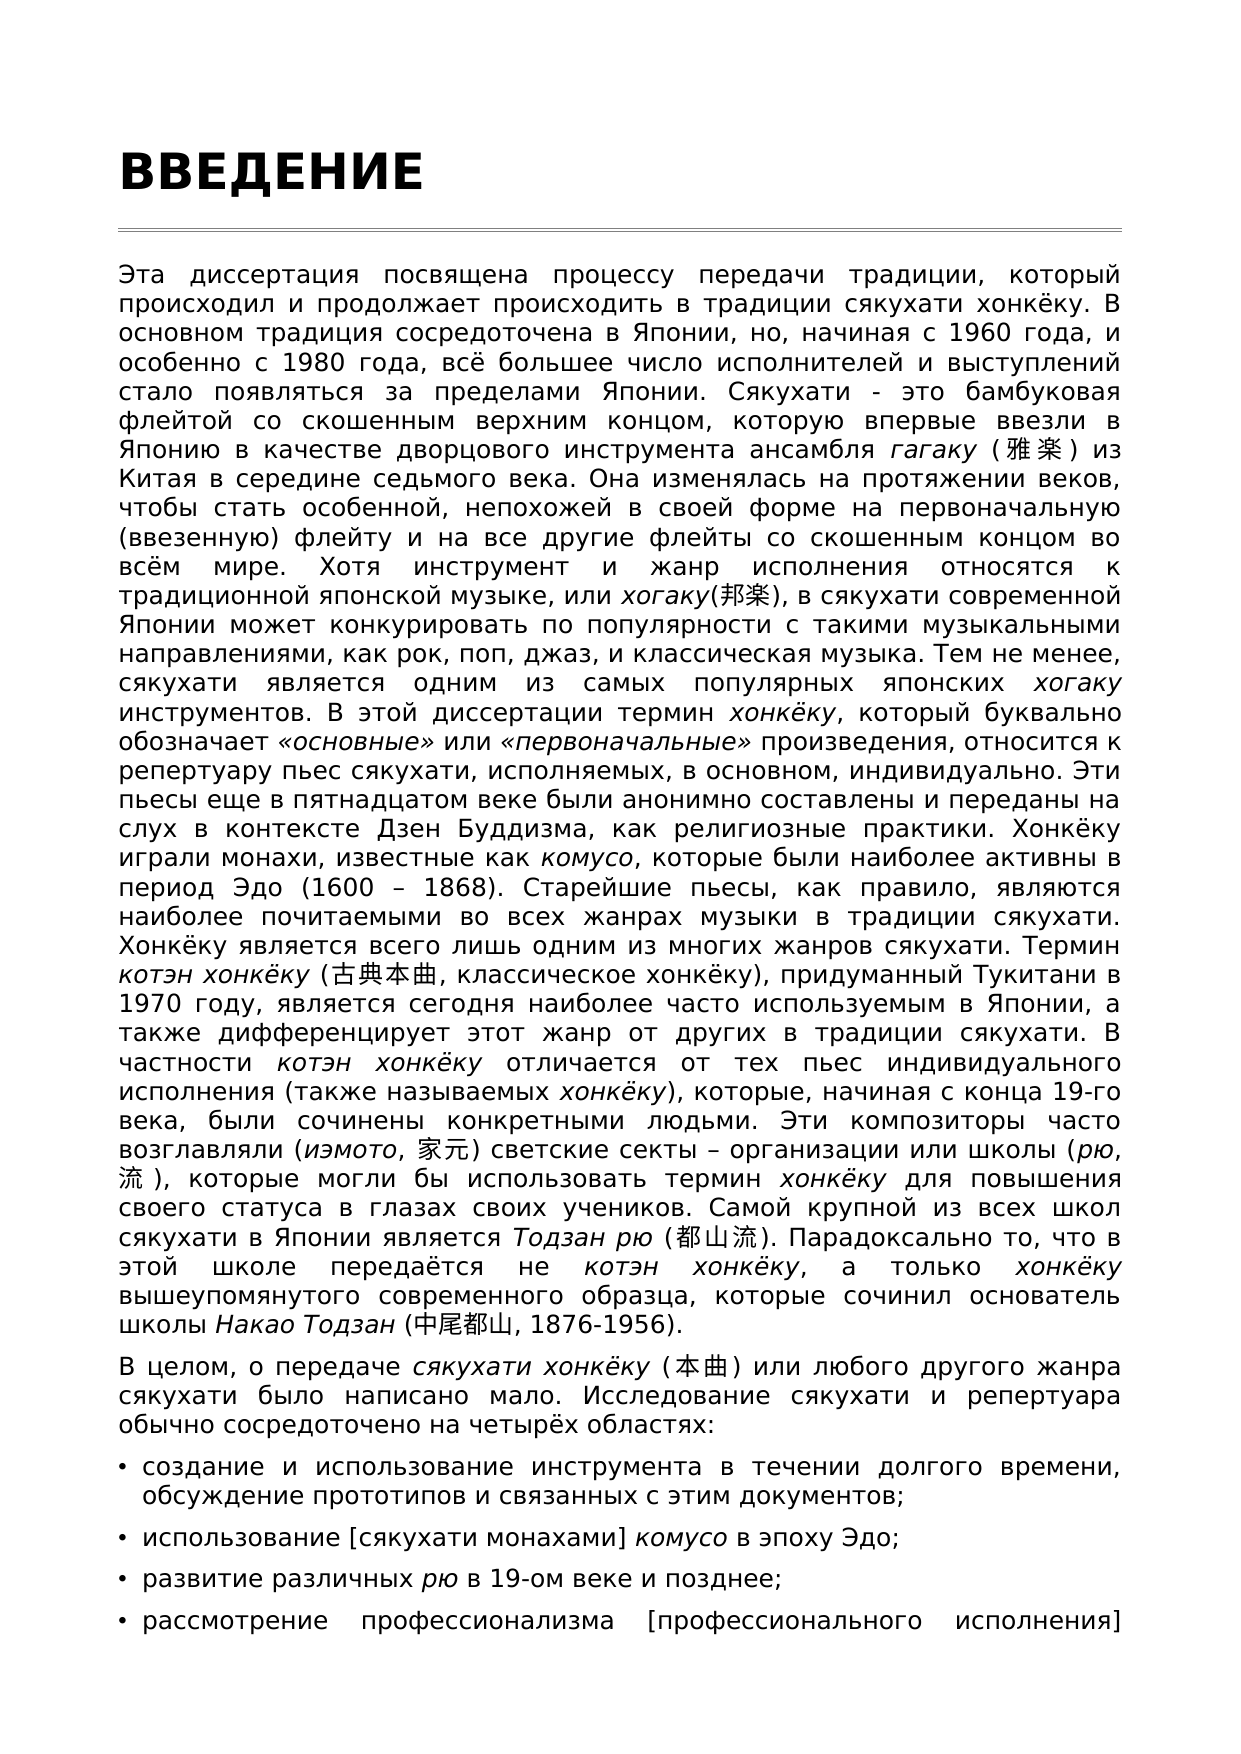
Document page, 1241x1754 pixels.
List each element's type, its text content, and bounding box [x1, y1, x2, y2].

subtitle ВВЕДЕНИЕ [118, 143, 1122, 201]
list рассмотрение профессионализма [профессионального исполнения] [118, 1606, 1122, 1635]
list создание и использование инструмента в течении долгого времени, обсуждение прототипов и связанных с этим документов; [118, 1452, 1122, 1510]
text В целом, о передаче сякухати хонкёку (本曲) или любого другого жанра сякухати было написано мало. Исследование сякухати и репертуара обычно сосредоточено на четырёх областях: [118, 1352, 1122, 1439]
list использование [сякухати монахами] комусо в эпоху Эдо; [118, 1523, 1122, 1552]
text Эта диссертация посвящена процессу передачи традиции, который происходил и продолжает происходить в традиции сякухати хонкёку. В основном традиция сосредоточена в Японии, но, начиная с 1960 года, и особенно с 1980 года, всё большее число исполнителей и выступлений стало появляться за пределами Японии. Сякухати - это бамбуковая флейтой со скошенным верхним концом, которую впервые ввезли в Японию в качестве дворцового инструмента ансамбля гагаку (雅楽) из Китая в середине седьмого века. Она изменялась на протяжении веков, чтобы стать особенной, непохожей в своей форме на первоначальную (ввезенную) флейту и на все другие флейты со скошенным концом во всём мире. Хотя инструмент и жанр исполнения относятся к традиционной японской музыке, или хогаку(邦楽), в сякухати современной Японии может конкурировать по популярности с такими музыкальными направлениями, как рок, поп, джаз, и классическая музыка. Тем не менее, сякухати является одним из самых популярных японских хогаку инструментов. В этой диссертации термин хонкёку, который буквально обозначает «основные» или «первоначальные» произведения, относится к репертуару пьес сякухати, исполняемых, в основном, индивидуально. Эти пьесы еще в пятнадцатом веке были анонимно составлены и переданы на слух в контексте Дзен Буддизма, как религиозные практики. Хонкёку играли монахи, известные как комусо, которые были наиболее активны в период Эдо (1600 – 1868). Старейшие пьесы, как правило, являются наиболее почитаемыми во всех жанрах музыки в традиции сякухати. Хонкёку является всего лишь одним из многих жанров сякухати. Термин котэн хонкёку (古典本曲, классическое хонкёку), придуманный Тукитани в 1970 году, является сегодня наиболее часто используемым в Японии, а также дифференцирует этот жанр от других в традиции сякухати. В частности котэн хонкёку отличается от тех пьес индивидуального исполнения (также называемых хонкёку), которые, начиная с конца 19-го века, были сочинены конкретными людьми. Эти композиторы часто возглавляли (иэмото, 家元) светские секты – организации или школы (рю, 流), которые могли бы использовать термин хонкёку для повышения своего статуса в глазах своих учеников. Самой крупной из всех школ сякухати в Японии является Тодзан рю (都山流). Парадоксально то, что в этой школе передаётся не котэн хонкёку, а только хонкёку вышеупомянутого современного образца, которые сочинил основатель школы Накао Тодзан (中尾都山, 1876-1956). [118, 260, 1122, 1339]
list развитие различных рю в 19-ом веке и позднее; [118, 1564, 1122, 1593]
